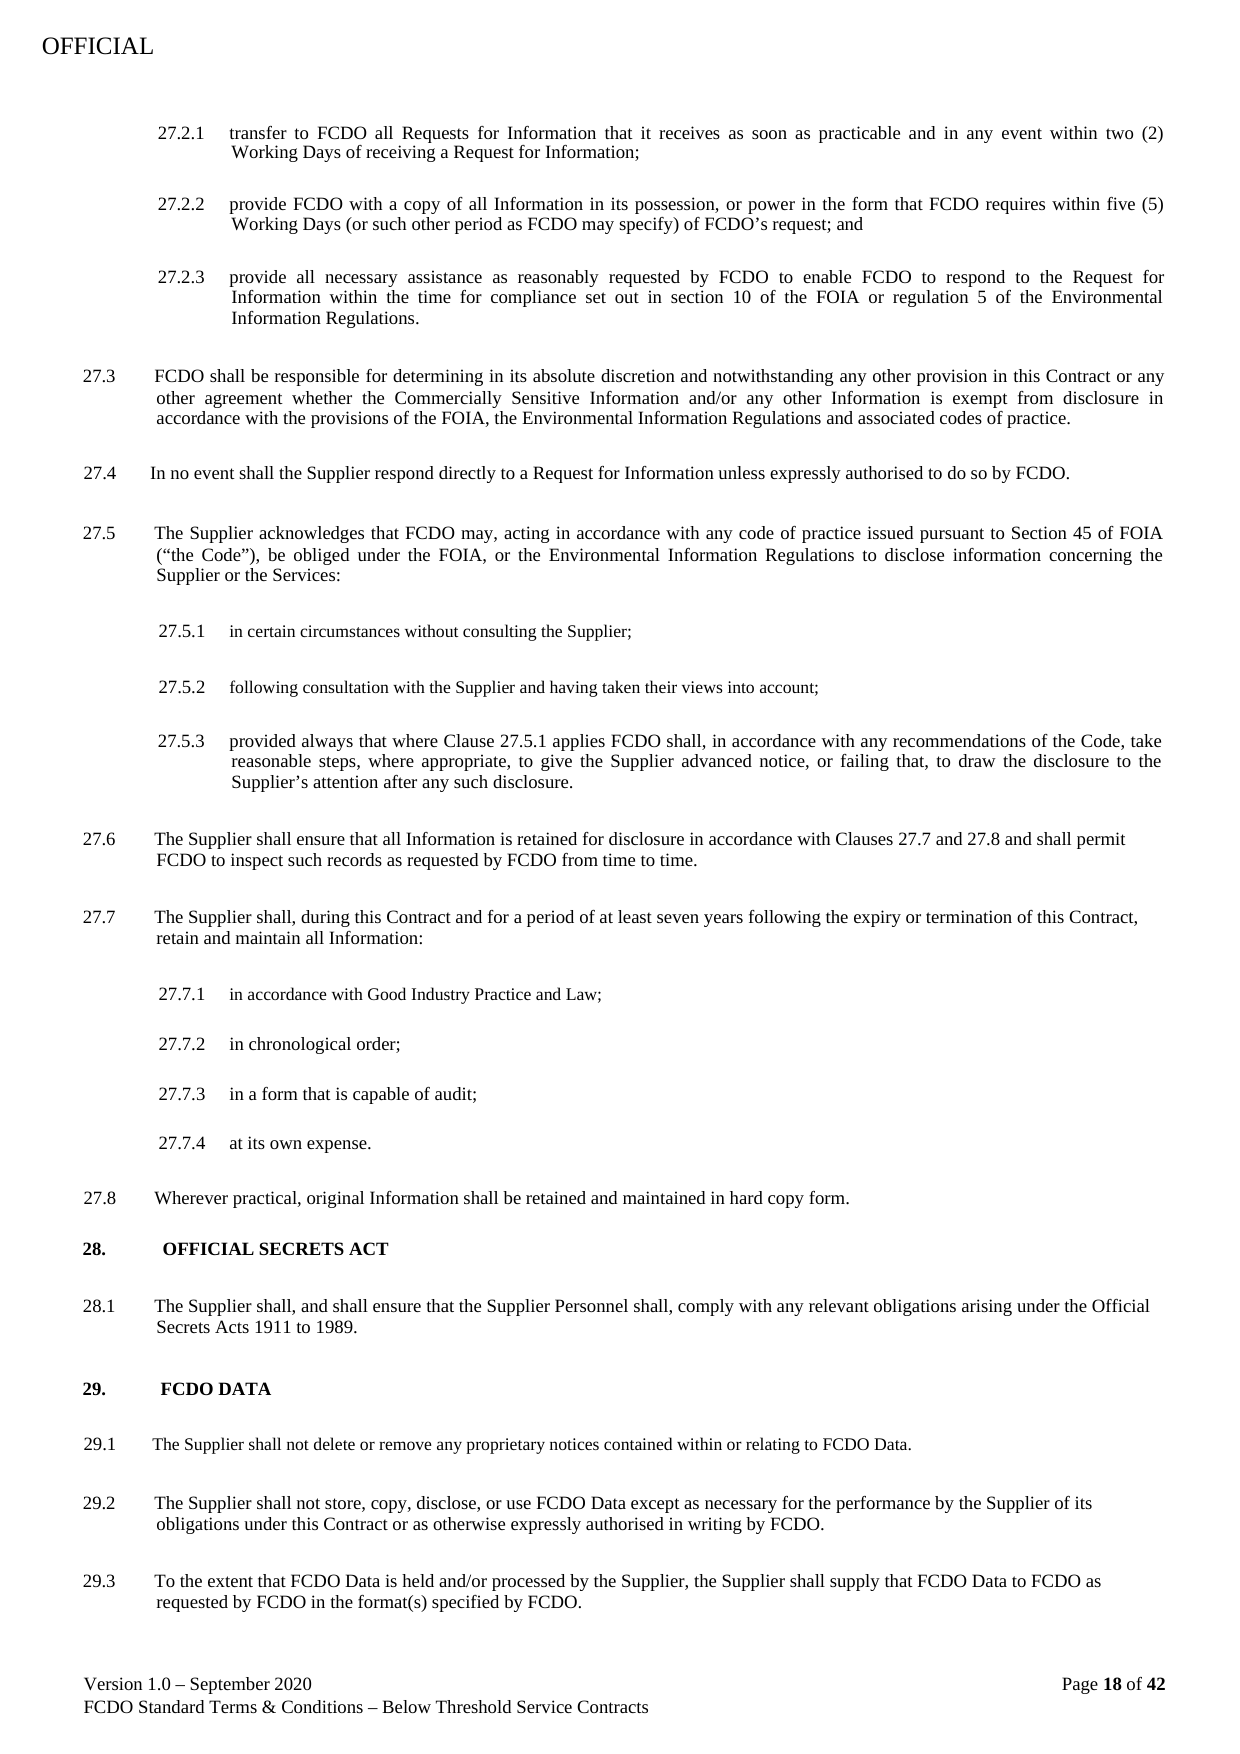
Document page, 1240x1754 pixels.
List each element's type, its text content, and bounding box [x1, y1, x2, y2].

text 27.5.2 following consultation with the Supplier and having taken their views into account; [158, 670, 1166, 699]
text Page 18 of 42 [1062, 1673, 1166, 1694]
text 27.7.1 in accordance with Good Industry Practice and Law; [158, 977, 1166, 1006]
text 27.7.4 at its own expense. [158, 1132, 1166, 1153]
text 27.3 FCDO shall be responsible for determining in its absolute discretion and notwithstanding any other provision in this Contract or any other agreement whether the Commercially Sensitive Information and/or any other Information is exempt from disclosure in accordance with the provisions of the FOIA, the Environmental Information Regulations and associated codes of practice. [83, 360, 1166, 429]
list OFFICIAL SECRETS ACT [82, 1238, 1166, 1259]
text Version 1.0 – September 2020 [83, 1673, 987, 1694]
text 29.1 The Supplier shall not delete or remove any proprietary notices contained within or relating to FCDO Data. [83, 1427, 1166, 1456]
text FCDO Standard Terms & Conditions – Below Threshold Service Contracts [83, 1696, 987, 1718]
text 27.5 The Supplier acknowledges that FCDO may, acting in accordance with any code of practice issued pursuant to Section 45 of FOIA (“the Code”), be obliged under the FOIA, or the Environmental Information Regulations to disclose information concerning the Supplier or the Services: [83, 518, 1166, 586]
text 27.4 In no event shall the Supplier respond directly to a Request for Information unless expressly authorised to do so by FCDO. [83, 456, 1166, 485]
text 27.7.3 in a form that is capable of audit; [158, 1083, 1166, 1104]
text 29.3 To the extent that FCDO Data is held and/or processed by the Supplier, the Supplier shall supply that FCDO Data to FCDO as requested by FCDO in the format(s) specified by FCDO. [83, 1566, 1166, 1613]
text 29.2 The Supplier shall not store, copy, disclose, or use FCDO Data except as necessary for the performance by the Supplier of its obligations under this Contract or as otherwise expressly authorised in writing by FCDO. [83, 1488, 1166, 1534]
text 28.1 The Supplier shall, and shall ensure that the Supplier Personnel shall, comply with any relevant obligations arising under the Official Secrets Acts 1911 to 1989. [83, 1291, 1166, 1338]
text OFFICIAL [42, 31, 1166, 60]
text 27.8 Wherever practical, original Information shall be retained and maintained in hard copy form. [83, 1181, 1166, 1210]
text 27.5.3 provided always that where Clause 27.5.1 applies FCDO shall, in accordance with any recommendations of the Code, take reasonable steps, where appropriate, to give the Supplier advanced notice, or failing that, to draw the disclosure to the Supplier’s attention after any such disclosure. [158, 731, 1164, 792]
text 27.7.2 in chronological order; [158, 1033, 1166, 1055]
text 27.7 The Supplier shall, during this Contract and for a period of at least seven years following the expiry or termination of this Contract, retain and maintain all Information: [83, 903, 1164, 949]
list FCDO DATA [82, 1378, 1166, 1400]
text 27.2.1 transfer to FCDO all Requests for Information that it receives as soon as practicable and in any event within two (2) Working Days of receiving a Request for Information; [158, 123, 1166, 163]
text 27.2.3 provide all necessary assistance as reasonably requested by FCDO to enable FCDO to respond to the Request for Information within the time for compliance set out in section 10 of the FOIA or regulation 5 of the Environmental Information Regulations. [158, 267, 1166, 328]
text 27.6 The Supplier shall ensure that all Information is retained for disclosure in accordance with Clauses 27.7 and 27.8 and shall permit FCDO to inspect such records as requested by FCDO from time to time. [83, 825, 1164, 871]
text 27.2.2 provide FCDO with a copy of all Information in its possession, or power in the form that FCDO requires within five (5) Working Days (or such other period as FCDO may specify) of FCDO’s request; and [158, 195, 1166, 234]
text 27.5.1 in certain circumstances without consulting the Supplier; [158, 614, 1166, 642]
